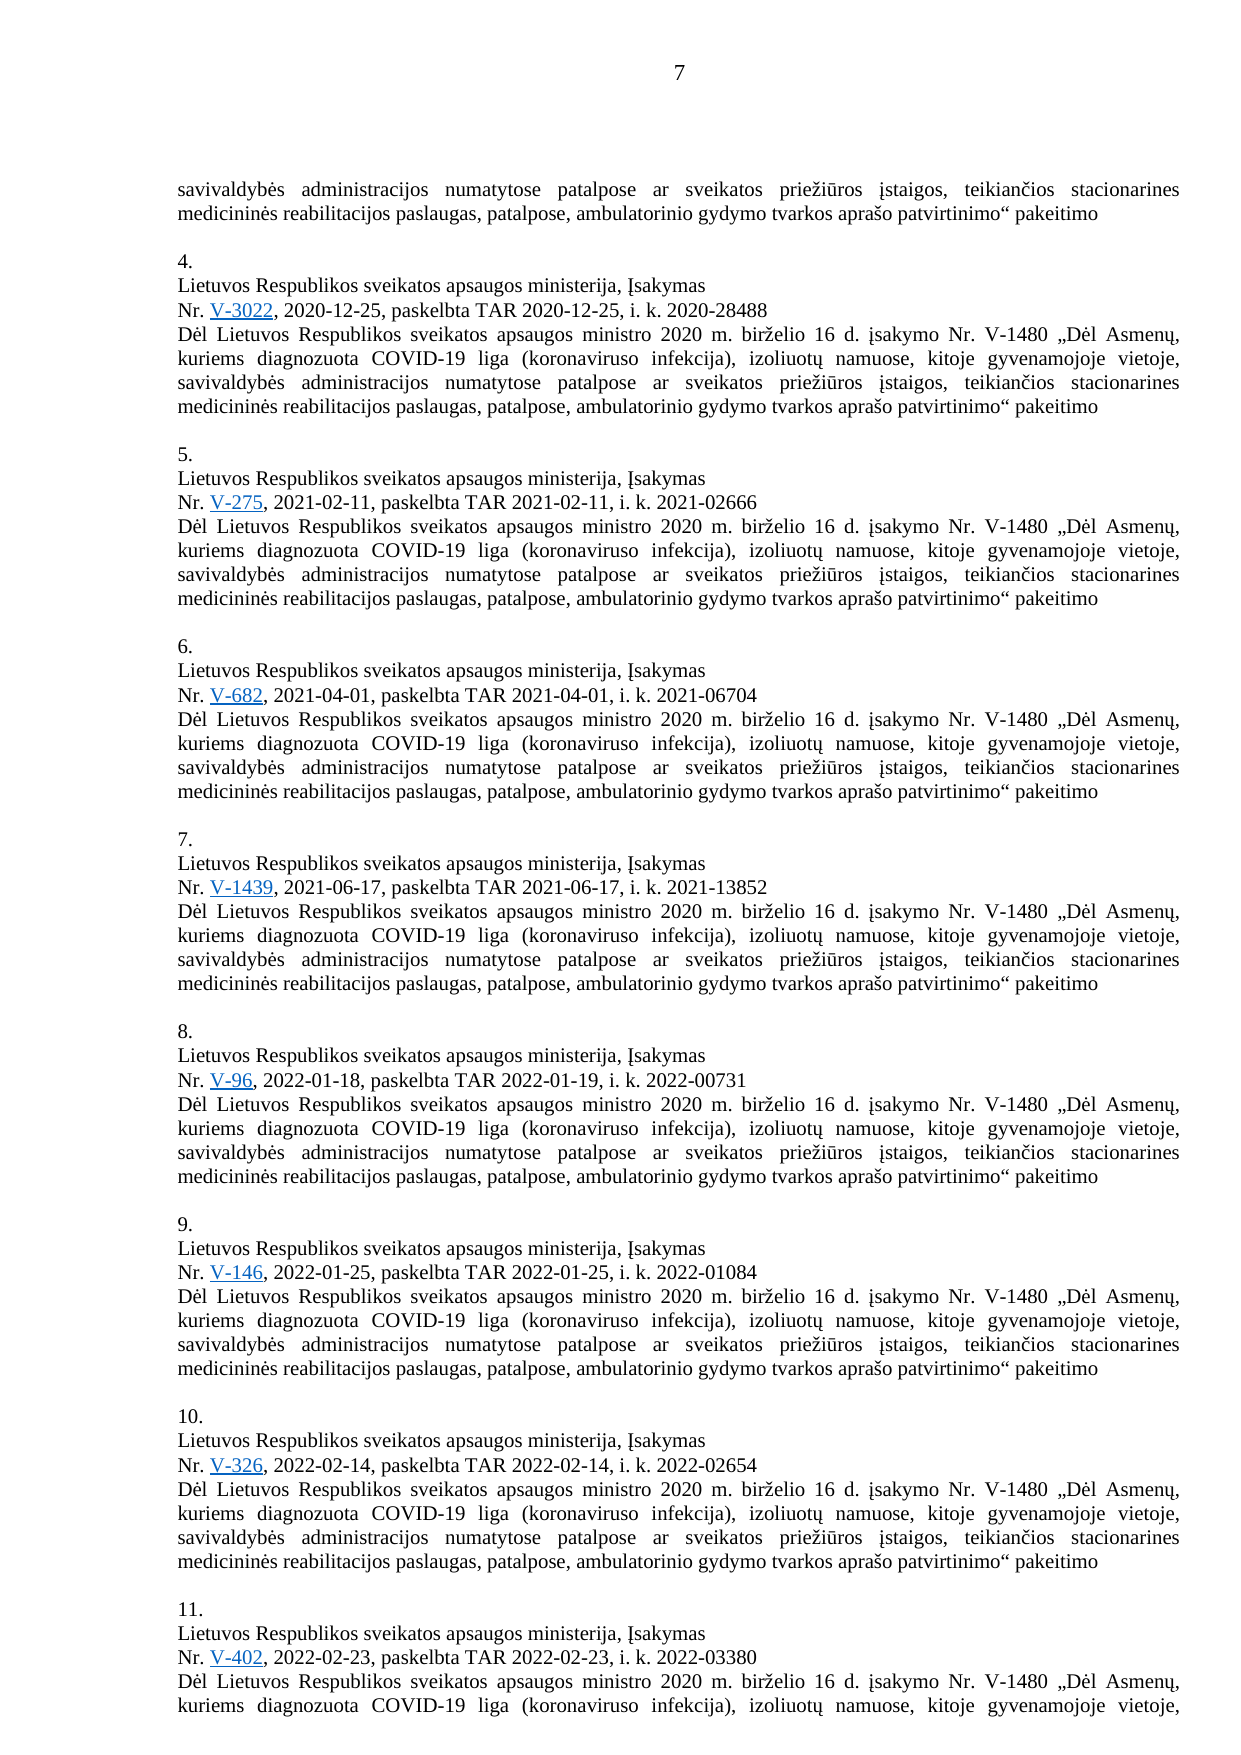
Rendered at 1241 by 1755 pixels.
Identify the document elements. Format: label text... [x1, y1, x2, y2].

text Lietuvos Respublikos sveikatos apsaugos ministerija, Įsakymas [177, 851, 1181, 875]
text Nr. V-3022, 2020-12-25, paskelbta TAR 2020-12-25, i. k. 2020-28488 [177, 297, 1181, 322]
text 5. [177, 442, 1181, 466]
text 10. [177, 1404, 1181, 1428]
text 9. [177, 1212, 1181, 1236]
text 8. [177, 1019, 1181, 1043]
text Lietuvos Respublikos sveikatos apsaugos ministerija, Įsakymas [177, 1043, 1181, 1067]
text Dėl Lietuvos Respublikos sveikatos apsaugos ministro 2020 m. birželio 16 d. įsakymo Nr. V-1480 „Dėl Asmenų, kuriems diagnozuota COVID-19 liga (koronaviruso infekcija), izoliuotų namuose, kitoje gyvenamojoje vietoje, savivaldybės administracijos numatytose patalpose ar sveikatos priežiūros įstaigos, teikiančios stacionarines medicininės reabilitacijos paslaugas, patalpose, ambulatorinio gydymo tvarkos aprašo patvirtinimo“ pakeitimo [177, 514, 1181, 610]
text Lietuvos Respublikos sveikatos apsaugos ministerija, Įsakymas [177, 273, 1181, 297]
text Dėl Lietuvos Respublikos sveikatos apsaugos ministro 2020 m. birželio 16 d. įsakymo Nr. V-1480 „Dėl Asmenų, kuriems diagnozuota COVID-19 liga (koronaviruso infekcija), izoliuotų namuose, kitoje gyvenamojoje vietoje, savivaldybės administracijos numatytose patalpose ar sveikatos priežiūros įstaigos, teikiančios stacionarines medicininės reabilitacijos paslaugas, patalpose, ambulatorinio gydymo tvarkos aprašo patvirtinimo“ pakeitimo [177, 1477, 1181, 1573]
text 6. [177, 634, 1181, 658]
text Lietuvos Respublikos sveikatos apsaugos ministerija, Įsakymas [177, 1236, 1181, 1260]
text 7. [177, 827, 1181, 851]
text Lietuvos Respublikos sveikatos apsaugos ministerija, Įsakymas [177, 1428, 1181, 1452]
text Dėl Lietuvos Respublikos sveikatos apsaugos ministro 2020 m. birželio 16 d. įsakymo Nr. V-1480 „Dėl Asmenų, kuriems diagnozuota COVID-19 liga (koronaviruso infekcija), izoliuotų namuose, kitoje gyvenamojoje vietoje, savivaldybės administracijos numatytose patalpose ar sveikatos priežiūros įstaigos, teikiančios stacionarines medicininės reabilitacijos paslaugas, patalpose, ambulatorinio gydymo tvarkos aprašo patvirtinimo“ pakeitimo [177, 899, 1181, 995]
text Lietuvos Respublikos sveikatos apsaugos ministerija, Įsakymas [177, 466, 1181, 490]
text Nr. V-326, 2022-02-14, paskelbta TAR 2022-02-14, i. k. 2022-02654 [177, 1452, 1181, 1477]
text Nr. V-275, 2021-02-11, paskelbta TAR 2021-02-11, i. k. 2021-02666 [177, 490, 1181, 514]
text Dėl Lietuvos Respublikos sveikatos apsaugos ministro 2020 m. birželio 16 d. įsakymo Nr. V-1480 „Dėl Asmenų, kuriems diagnozuota COVID-19 liga (koronaviruso infekcija), izoliuotų namuose, kitoje gyvenamojoje vietoje, [177, 1669, 1181, 1717]
text Nr. V-96, 2022-01-18, paskelbta TAR 2022-01-19, i. k. 2022-00731 [177, 1067, 1181, 1092]
text Dėl Lietuvos Respublikos sveikatos apsaugos ministro 2020 m. birželio 16 d. įsakymo Nr. V-1480 „Dėl Asmenų, kuriems diagnozuota COVID-19 liga (koronaviruso infekcija), izoliuotų namuose, kitoje gyvenamojoje vietoje, savivaldybės administracijos numatytose patalpose ar sveikatos priežiūros įstaigos, teikiančios stacionarines medicininės reabilitacijos paslaugas, patalpose, ambulatorinio gydymo tvarkos aprašo patvirtinimo“ pakeitimo [177, 1092, 1181, 1188]
text Nr. V-402, 2022-02-23, paskelbta TAR 2022-02-23, i. k. 2022-03380 [177, 1645, 1181, 1669]
text 4. [177, 249, 1181, 273]
text 11. [177, 1597, 1181, 1621]
text Lietuvos Respublikos sveikatos apsaugos ministerija, Įsakymas [177, 1621, 1181, 1645]
text savivaldybės administracijos numatytose patalpose ar sveikatos priežiūros įstaigos, teikiančios stacionarines medicininės reabilitacijos paslaugas, patalpose, ambulatorinio gydymo tvarkos aprašo patvirtinimo“ pakeitimo [177, 177, 1181, 225]
text Dėl Lietuvos Respublikos sveikatos apsaugos ministro 2020 m. birželio 16 d. įsakymo Nr. V-1480 „Dėl Asmenų, kuriems diagnozuota COVID-19 liga (koronaviruso infekcija), izoliuotų namuose, kitoje gyvenamojoje vietoje, savivaldybės administracijos numatytose patalpose ar sveikatos priežiūros įstaigos, teikiančios stacionarines medicininės reabilitacijos paslaugas, patalpose, ambulatorinio gydymo tvarkos aprašo patvirtinimo“ pakeitimo [177, 707, 1181, 803]
text Nr. V-146, 2022-01-25, paskelbta TAR 2022-01-25, i. k. 2022-01084 [177, 1260, 1181, 1284]
text Lietuvos Respublikos sveikatos apsaugos ministerija, Įsakymas [177, 658, 1181, 682]
text Dėl Lietuvos Respublikos sveikatos apsaugos ministro 2020 m. birželio 16 d. įsakymo Nr. V-1480 „Dėl Asmenų, kuriems diagnozuota COVID-19 liga (koronaviruso infekcija), izoliuotų namuose, kitoje gyvenamojoje vietoje, savivaldybės administracijos numatytose patalpose ar sveikatos priežiūros įstaigos, teikiančios stacionarines medicininės reabilitacijos paslaugas, patalpose, ambulatorinio gydymo tvarkos aprašo patvirtinimo“ pakeitimo [177, 322, 1181, 418]
text Nr. V-682, 2021-04-01, paskelbta TAR 2021-04-01, i. k. 2021-06704 [177, 682, 1181, 707]
text Nr. V-1439, 2021-06-17, paskelbta TAR 2021-06-17, i. k. 2021-13852 [177, 875, 1181, 899]
text Dėl Lietuvos Respublikos sveikatos apsaugos ministro 2020 m. birželio 16 d. įsakymo Nr. V-1480 „Dėl Asmenų, kuriems diagnozuota COVID-19 liga (koronaviruso infekcija), izoliuotų namuose, kitoje gyvenamojoje vietoje, savivaldybės administracijos numatytose patalpose ar sveikatos priežiūros įstaigos, teikiančios stacionarines medicininės reabilitacijos paslaugas, patalpose, ambulatorinio gydymo tvarkos aprašo patvirtinimo“ pakeitimo [177, 1284, 1181, 1380]
